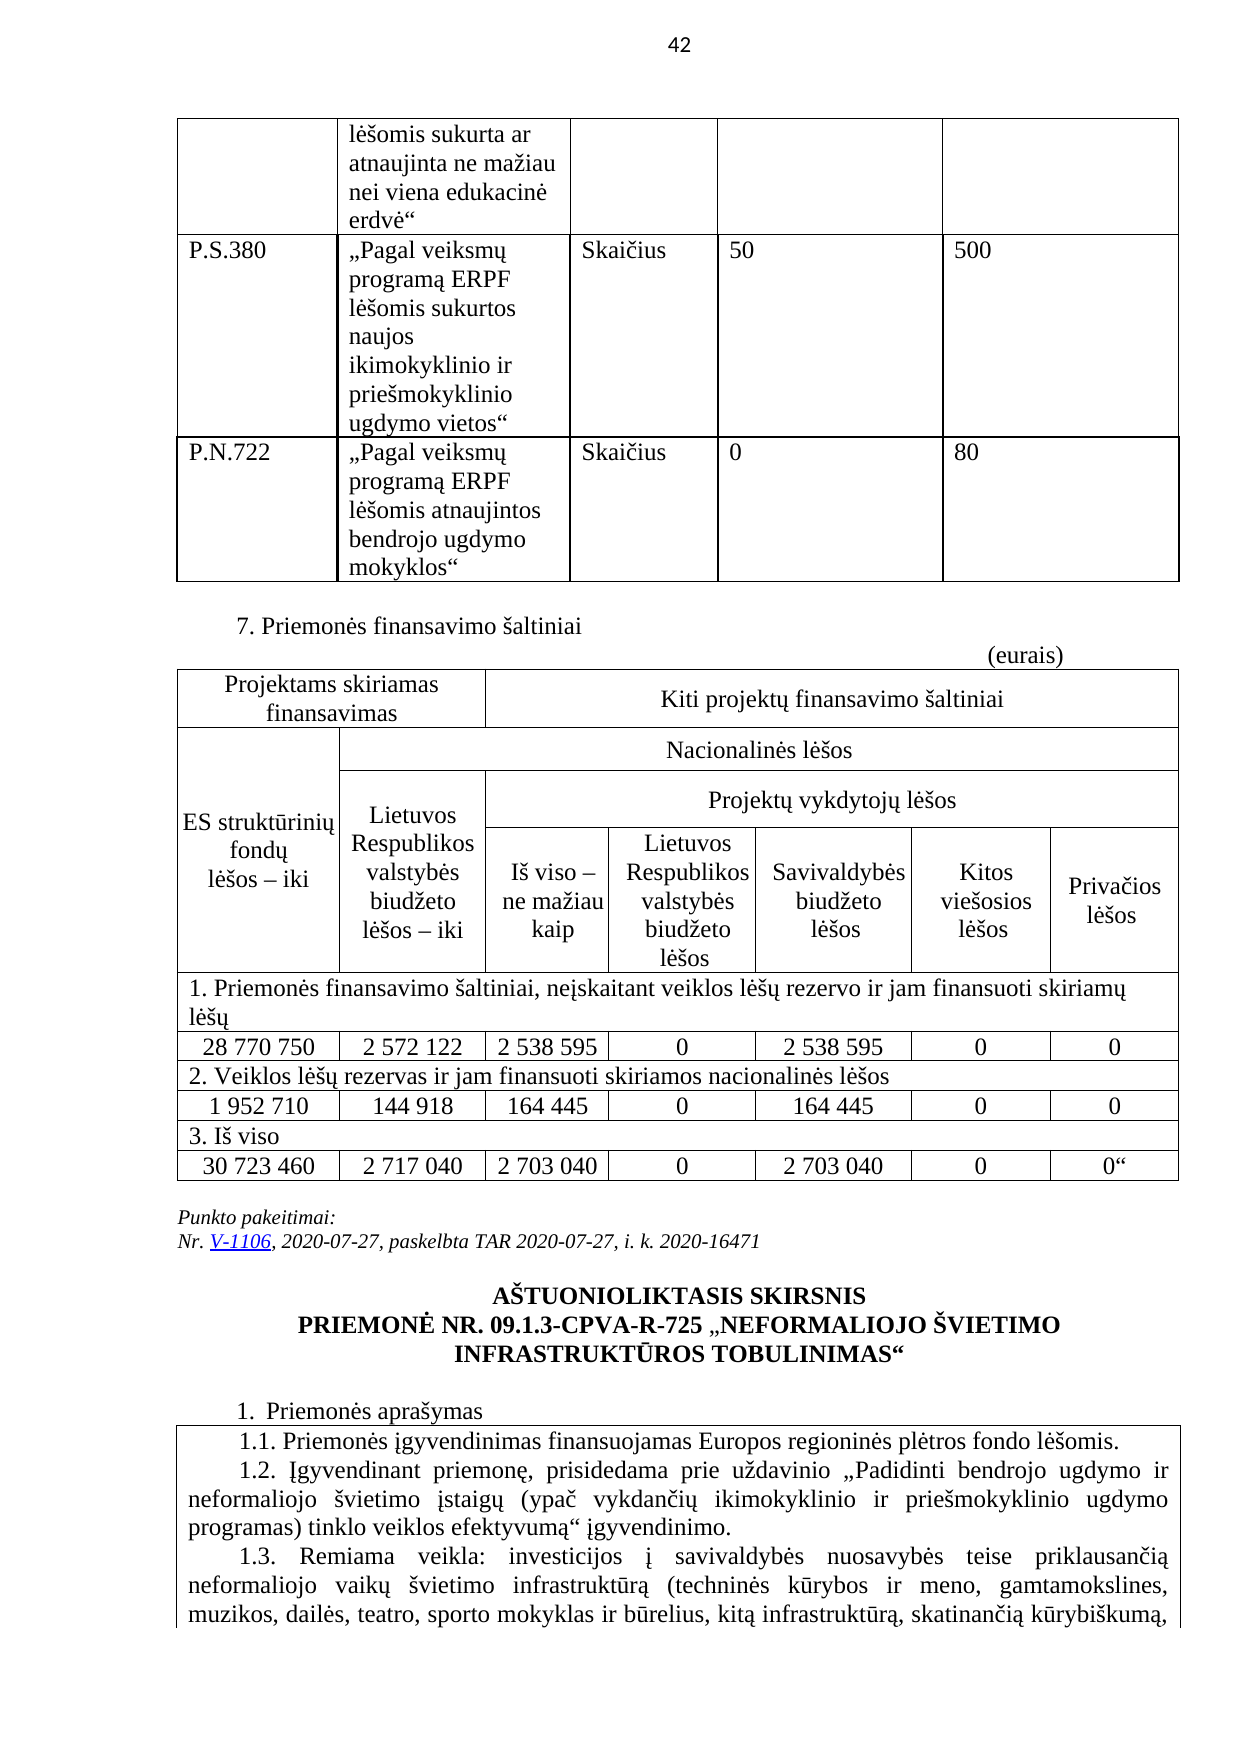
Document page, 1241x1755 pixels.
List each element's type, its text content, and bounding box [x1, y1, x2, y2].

table_cell 0 [719, 438, 942, 581]
table_cell ES struktūrinių fondų lėšos – iki [178, 728, 339, 972]
text 1. Priemonės aprašymas [236, 1396, 1181, 1425]
table_cell 0“ [1051, 1151, 1178, 1179]
table_cell Skaičius [571, 235, 717, 436]
text AŠTUONIOLIKTASIS SKIRSNIS [177, 1281, 1181, 1310]
text (eurais) [987, 640, 1181, 668]
text Nr. V-1106, 2020-07-27, paskelbta TAR 2020-07-27, i. k. 2020-16471 [177, 1229, 1181, 1253]
table_cell Nacionalinės lėšos [340, 728, 1178, 770]
table_cell „Pagal veiksmų programą ERPF lėšomis atnaujintos bendrojo ugdymo mokyklos“ [339, 438, 569, 581]
table_cell Savivaldybės biudžeto lėšos [756, 828, 911, 972]
table_cell 2. Veiklos lėšų rezervas ir jam finansuoti skiriamos nacionalinės lėšos [178, 1061, 1178, 1090]
table_cell 0 [912, 1091, 1050, 1120]
table_cell 0 [609, 1091, 755, 1120]
table_cell Lietuvos Respublikos valstybės biudžeto lėšos [609, 828, 755, 972]
table_cell 500 [944, 235, 1178, 436]
table_cell 0 [1051, 1091, 1178, 1120]
table_cell 0 [609, 1151, 755, 1179]
table_cell 1. Priemonės finansavimo šaltiniai, neįskaitant veiklos lėšų rezervo ir jam finansuoti skiriamų lėšų [178, 973, 1178, 1031]
table_cell [571, 119, 717, 234]
text Punkto pakeitimai: [177, 1204, 1181, 1229]
table_cell 2 538 595 [486, 1032, 608, 1060]
table_cell 164 445 [756, 1091, 911, 1120]
text PRIEMONĖ NR. 09.1.3-CPVA-R-725 „NEFORMALIOJO ŠVIETIMO INFRASTRUKTŪROS TOBULINIMAS“ [177, 1310, 1181, 1368]
table_cell lėšomis sukurta ar atnaujinta ne mažiau nei viena edukacinė erdvė“ [338, 119, 570, 234]
table_cell 2 703 040 [486, 1151, 608, 1179]
table_cell 30 723 460 [178, 1151, 339, 1179]
table_cell 50 [719, 235, 942, 436]
table_cell [943, 119, 1178, 234]
table_cell [178, 119, 337, 234]
table_cell Kitos viešosios lėšos [912, 828, 1050, 972]
table_cell 2 717 040 [340, 1151, 485, 1179]
table_cell 1.2. Įgyvendinant priemonę, prisidedama prie uždavinio „Padidinti bendrojo ugdymo ir neformaliojo švietimo įstaigų (ypač vykdančių ikimokyklinio ir priešmokyklinio ugdymo programas) tinklo veiklos efektyvumą“ įgyvendinimo. [177, 1455, 1180, 1541]
table_header 1.1. Priemonės įgyvendinimas finansuojamas Europos regioninės plėtros fondo lėšomis. [177, 1426, 1180, 1455]
table_cell 3. Iš viso [178, 1121, 1178, 1150]
table_cell Skaičius [571, 438, 717, 581]
table_cell 80 [944, 438, 1178, 581]
table_cell P.S.380 [178, 235, 336, 436]
table_cell [718, 119, 942, 234]
table_cell 144 918 [340, 1091, 485, 1120]
table_cell 1.3. Remiama veikla: investicijos į savivaldybės nuosavybės teise priklausančią neformaliojo vaikų švietimo infrastruktūrą (techninės kūrybos ir meno, gamtamokslines, muzikos, dailės, teatro, sporto mokyklas ir būrelius, kitą infrastruktūrą, skatinančią kūrybiškumą, [177, 1541, 1180, 1627]
table_header Kiti projektų finansavimo šaltiniai [486, 670, 1178, 727]
table_cell 28 770 750 [178, 1032, 339, 1060]
table_cell 0 [912, 1151, 1050, 1179]
table_cell Lietuvos Respublikos valstybės biudžeto lėšos – iki [340, 771, 485, 972]
table_cell Privačios lėšos [1051, 828, 1178, 972]
table_cell 2 572 122 [340, 1032, 485, 1060]
text 7. Priemonės finansavimo šaltiniai [177, 611, 1181, 640]
table_cell 2 703 040 [756, 1151, 911, 1179]
table_cell 2 538 595 [756, 1032, 911, 1060]
table_cell Projektų vykdytojų lėšos [486, 771, 1178, 827]
table_cell 1 952 710 [178, 1091, 339, 1120]
table_cell 164 445 [486, 1091, 608, 1120]
table_cell 0 [912, 1032, 1050, 1060]
table_cell P.N.722 [178, 438, 336, 581]
table_cell 0 [609, 1032, 755, 1060]
table_cell Iš viso – ne mažiau kaip [486, 828, 608, 972]
table_header Projektams skiriamas finansavimas [178, 670, 485, 727]
table_cell 0 [1051, 1032, 1178, 1060]
table_cell „Pagal veiksmų programą ERPF lėšomis sukurtos naujos ikimokyklinio ir priešmokyklinio ugdymo vietos“ [339, 235, 569, 436]
